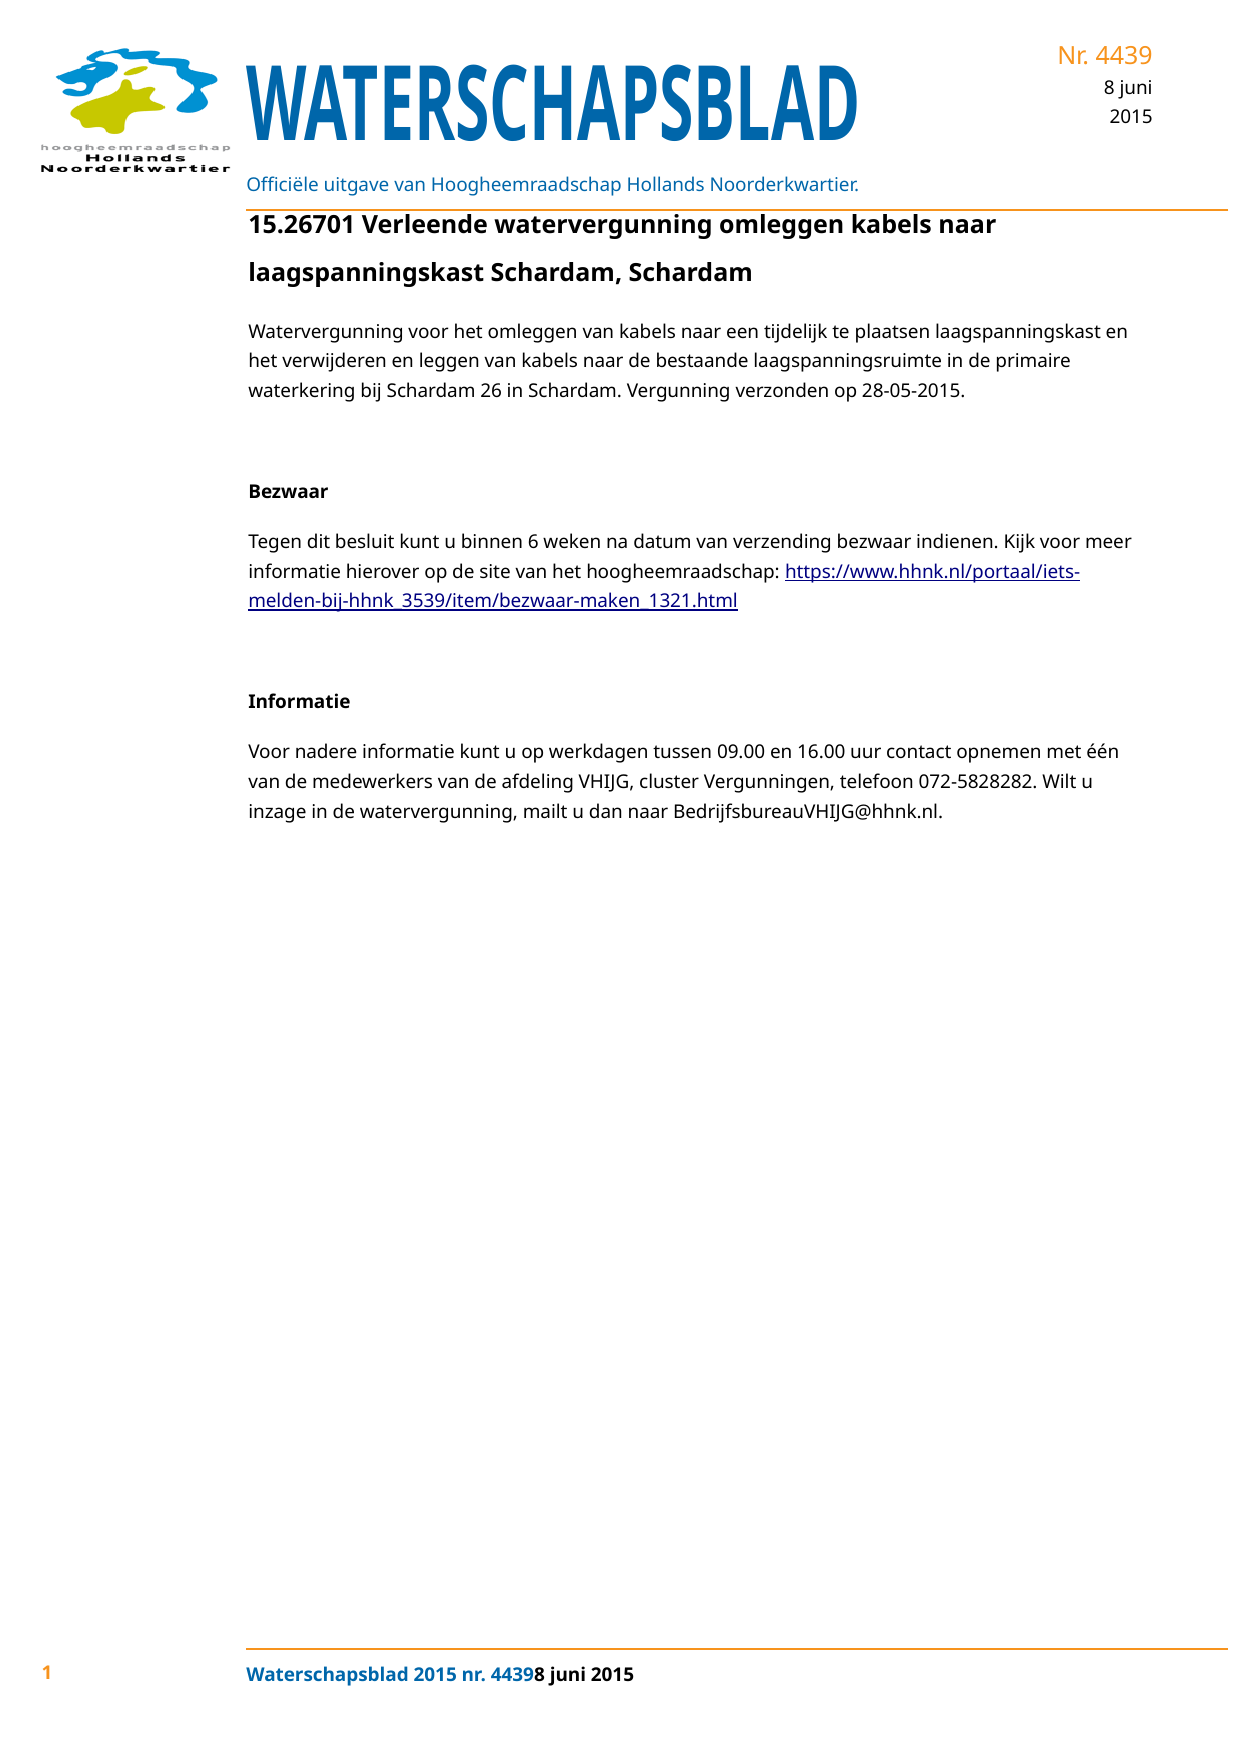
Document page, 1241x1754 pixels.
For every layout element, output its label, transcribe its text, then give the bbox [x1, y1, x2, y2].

text Watervergunning voor het omleggen van kabels naar een tijdelijk te plaatsen laagspanningskast en het verwijderen en leggen van kabels naar de bestaande laagspanningsruimte in de primaire waterkering bij Schardam 26 in Schardam. Vergunning verzonden op 28-05-2015. [248, 318, 1152, 403]
text Bezwaar [248, 478, 1152, 504]
text Voor nadere informatie kunt u op werkdagen tussen 09.00 en 16.00 uur contact opnemen met één van de medewerkers van de afdeling VHIJG, cluster Vergunningen, telefoon 072-5828282. Wilt u inzage in de watervergunning, mailt u dan naar BedrijfsbureauVHIJG@hhnk.nl. [248, 739, 1152, 824]
text 15.26701 Verleende watervergunning omleggen kabels naar laagspanningskast Schardam, Schardam [248, 211, 1152, 288]
text Informatie [248, 688, 1152, 714]
picture [41, 47, 231, 172]
text Tegen dit besluit kunt u binnen 6 weken na datum van verzending bezwaar indienen. Kijk voor meer informatie hierover op de site van het hoogheemraadschap: https://www.hhnk.nl/portaal/iets-melden-bij-hhnk_3539/item/bezwaar-maken_1321.html [248, 528, 1152, 613]
